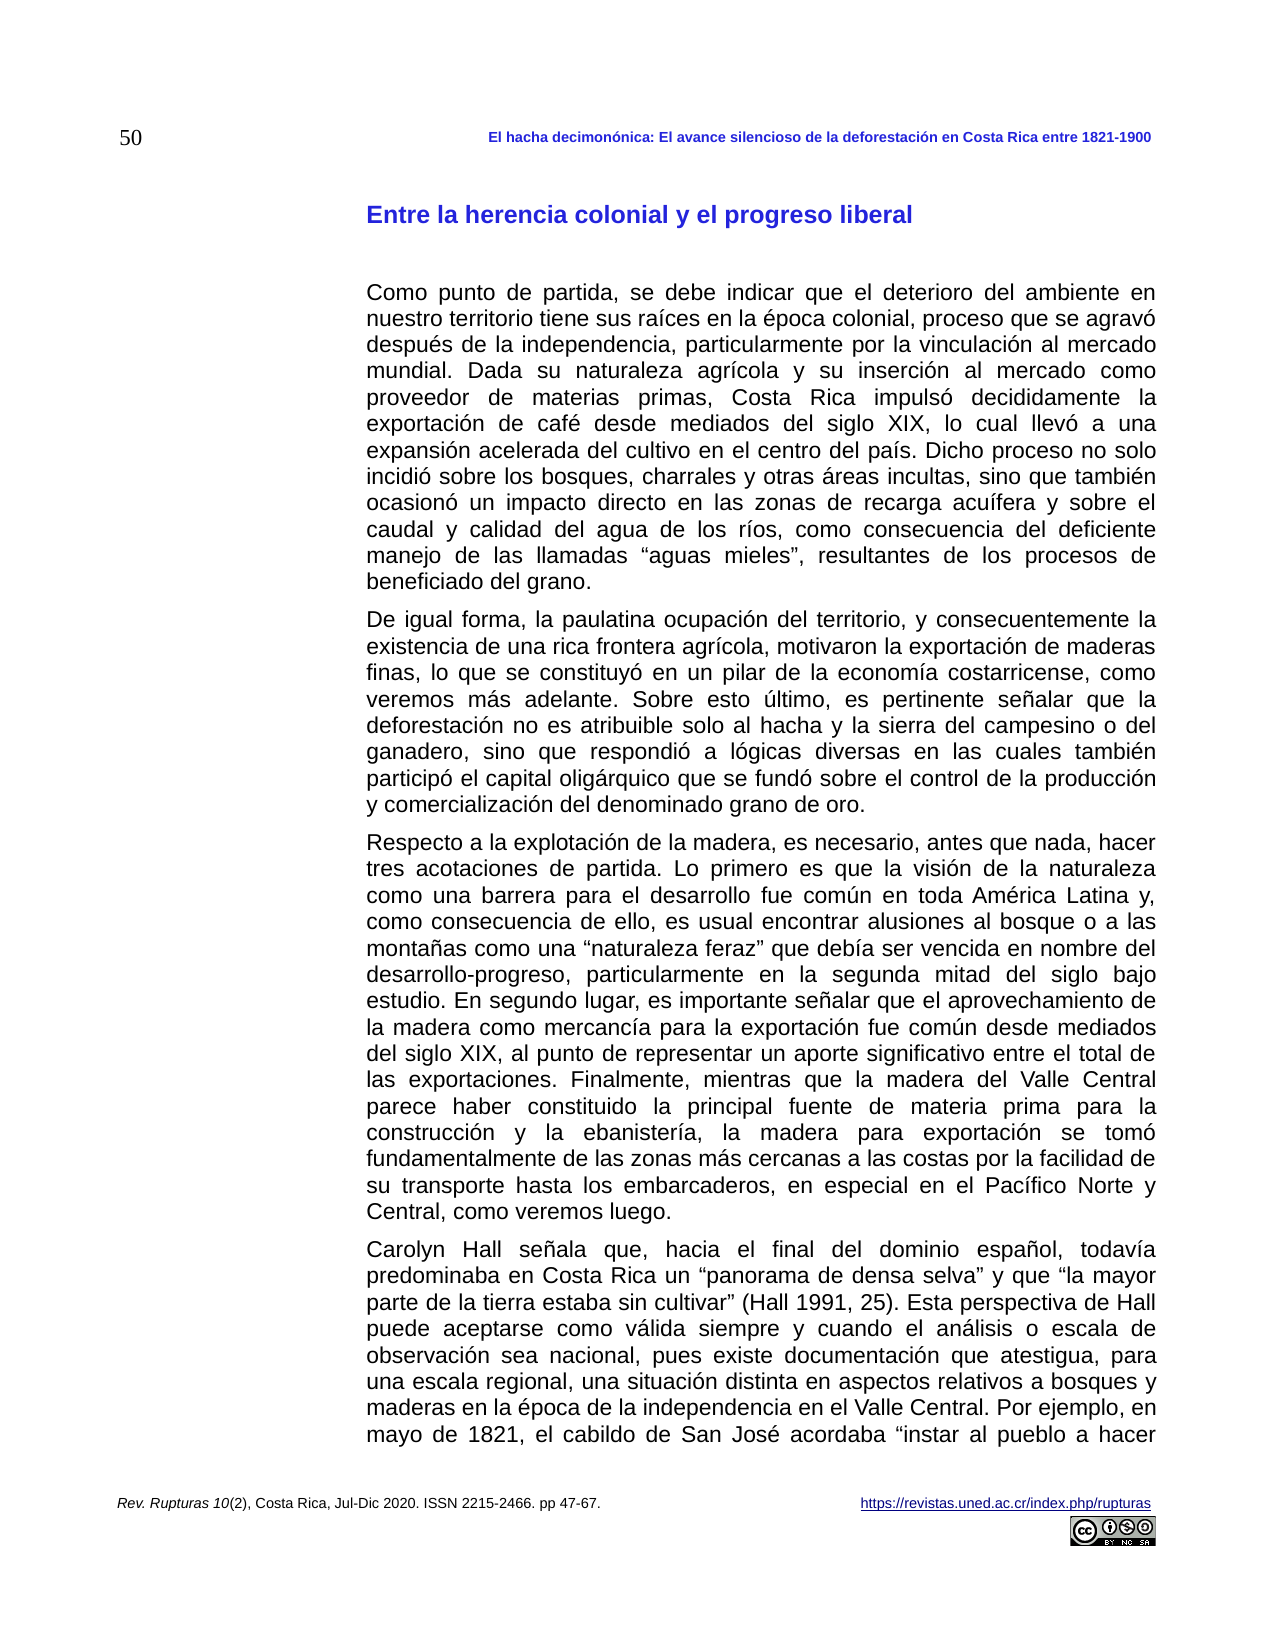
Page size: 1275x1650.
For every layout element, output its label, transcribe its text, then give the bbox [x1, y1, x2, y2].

text Carolyn Hall señala que, hacia el final del dominio español, todavía predominaba en Costa Rica un “panorama de densa selva” y que “la mayor parte de la tierra estaba sin cultivar” (Hall 1991, 25). Esta perspectiva de Hall puede aceptarse como válida siempre y cuando el análisis o escala de observación sea nacional, pues existe documentación que atestigua, para una escala regional, una situación distinta en aspectos relativos a bosques y maderas en la época de la independencia en el Valle Central. Por ejemplo, en mayo de 1821, el cabildo de San José acordaba “instar al pueblo a hacer [366, 1236, 1157, 1447]
text Respecto a la explotación de la madera, es necesario, antes que nada, hacer tres acotaciones de partida. Lo primero es que la visión de la naturaleza como una barrera para el desarrollo fue común en toda América Latina y, como consecuencia de ello, es usual encontrar alusiones al bosque o a las montañas como una “naturaleza feraz” que debía ser vencida en nombre del desarrollo-progreso, particularmente en la segunda mitad del siglo bajo estudio. En segundo lugar, es importante señalar que el aprovechamiento de la madera como mercancía para la exportación fue común desde mediados del siglo XIX, al punto de representar un aporte significativo entre el total de las exportaciones. Finalmente, mientras que la madera del Valle Central parece haber constituido la principal fuente de materia prima para la construcción y la ebanistería, la madera para exportación se tomó fundamentalmente de las zonas más cercanas a las costas por la facilidad de su transporte hasta los embarcaderos, en especial en el Pacífico Norte y Central, como veremos luego. [366, 829, 1157, 1224]
text Como punto de partida, se debe indicar que el deterioro del ambiente en nuestro territorio tiene sus raíces en la época colonial, proceso que se agravó después de la independencia, particularmente por la vinculación al mercado mundial. Dada su naturaleza agrícola y su inserción al mercado como proveedor de materias primas, Costa Rica impulsó decididamente la exportación de café desde mediados del siglo XIX, lo cual llevó a una expansión acelerada del cultivo en el centro del país. Dicho proceso no solo incidió sobre los bosques, charrales y otras áreas incultas, sino que también ocasionó un impacto directo en las zonas de recarga acuífera y sobre el caudal y calidad del agua de los ríos, como consecuencia del deficiente manejo de las llamadas “aguas mieles”, resultantes de los procesos de beneficiado del grano. [366, 278, 1157, 595]
text De igual forma, la paulatina ocupación del territorio, y consecuentemente la existencia de una rica frontera agrícola, motivaron la exportación de maderas finas, lo que se constituyó en un pilar de la economía costarricense, como veremos más adelante. Sobre esto último, es pertinente señalar que la deforestación no es atribuible solo al hacha y la sierra del campesino o del ganadero, sino que respondió a lógicas diversas en las cuales también participó el capital oligárquico que se fundó sobre el control de la producción y comercialización del denominado grano de oro. [366, 606, 1157, 817]
subtitle Entre la herencia colonial y el progreso liberal [366, 200, 1157, 228]
picture [1070, 1516, 1156, 1546]
